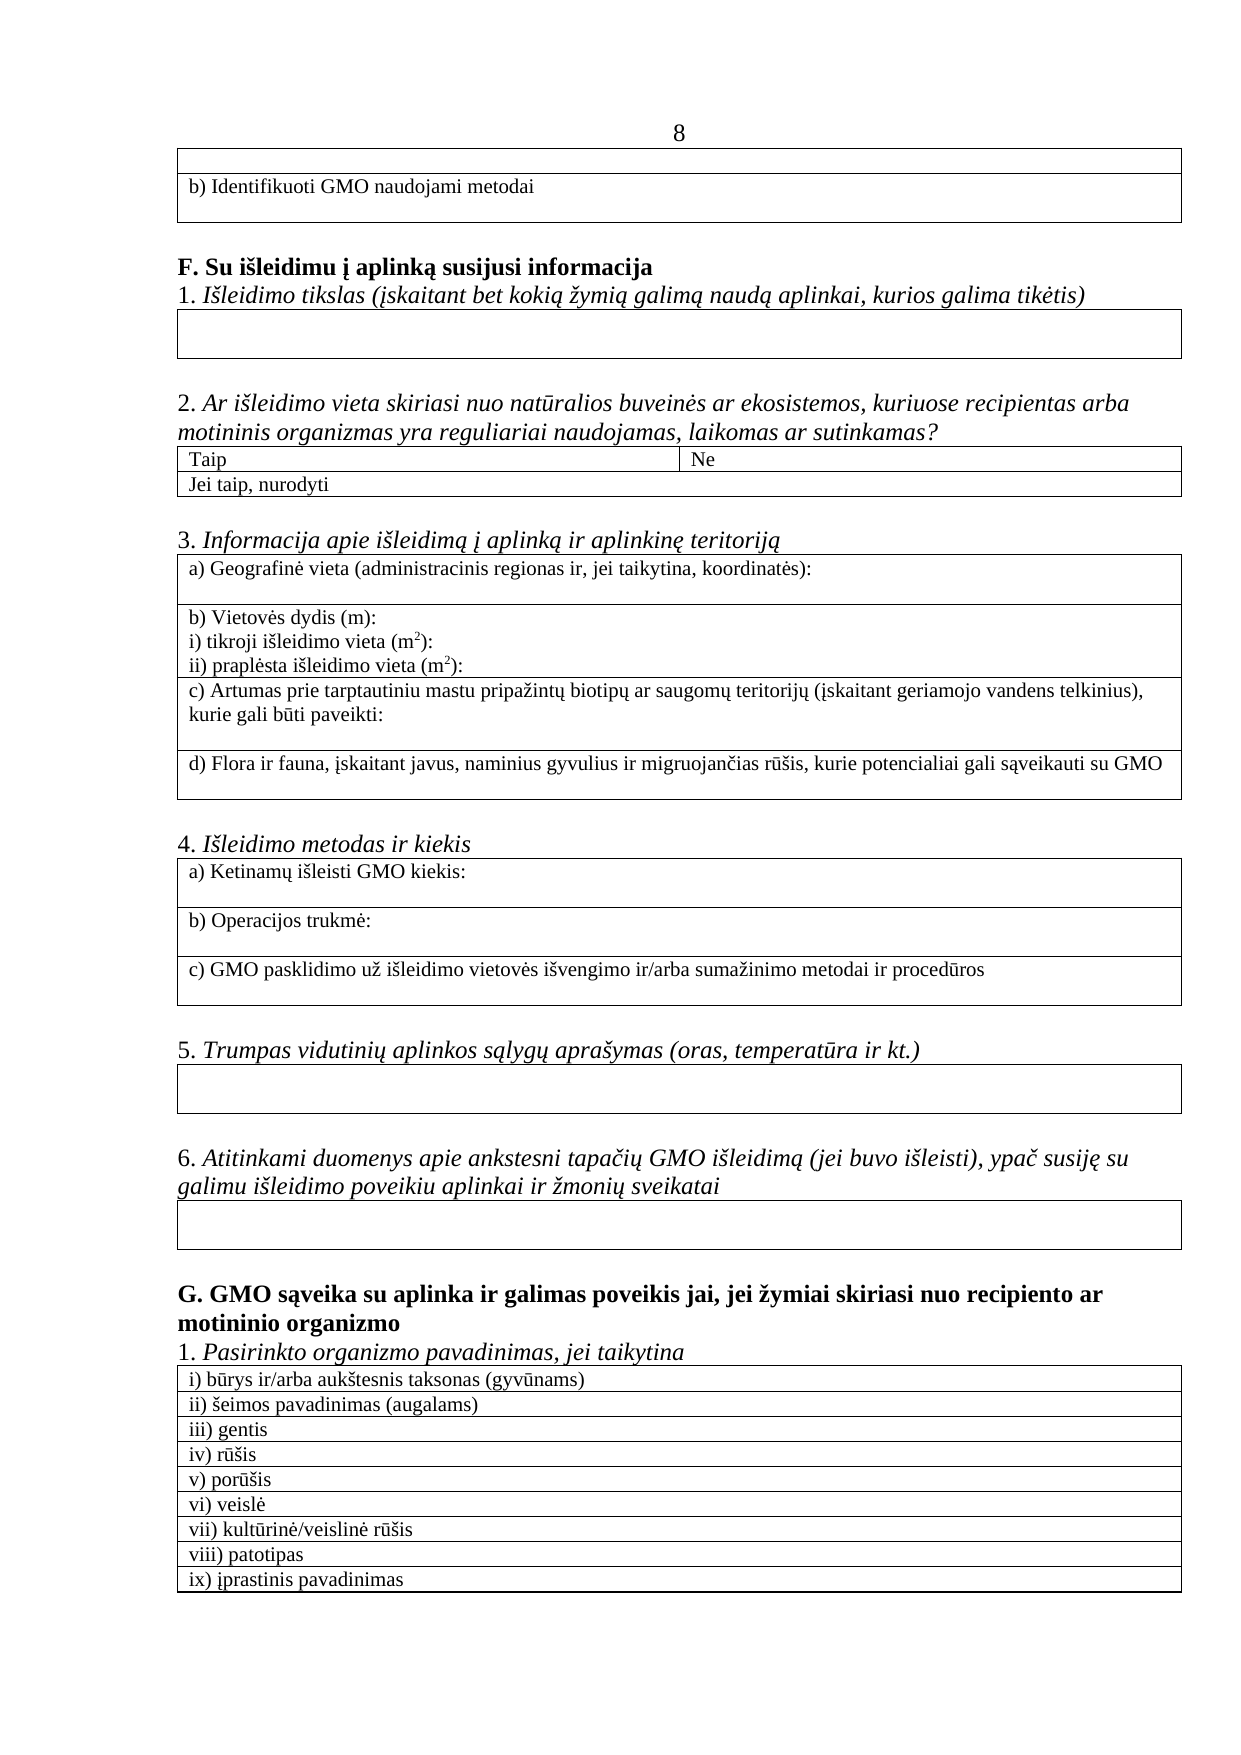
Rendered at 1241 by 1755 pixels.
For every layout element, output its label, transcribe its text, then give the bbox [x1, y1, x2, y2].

table_cell ix) įprastinis pavadinimas [178, 1567, 1181, 1591]
table_header a) Ketinamų išleisti GMO kiekis: [178, 859, 1181, 907]
text 4. Išleidimo metodas ir kiekis [177, 829, 1181, 858]
table_cell d) Flora ir fauna, įskaitant javus, naminius gyvulius ir migruojančias rūšis, kurie potencialiai gali sąveikauti su GMO [178, 751, 1181, 799]
text G. GMO sąveika su aplinka ir galimas poveikis jai, jei žymiai skiriasi nuo recipiento ar motininio organizmo [177, 1279, 1181, 1337]
text 1. Išleidimo tikslas (įskaitant bet kokią žymią galimą naudą aplinkai, kurios galima tikėtis) [177, 280, 1181, 309]
table_cell iv) rūšis [178, 1442, 1181, 1466]
table_header [178, 1201, 1181, 1249]
text 5. Trumpas vidutinių aplinkos sąlygų aprašymas (oras, temperatūra ir kt.) [177, 1035, 1181, 1064]
table_header a) Geografinė vieta (administracinis regionas ir, jei taikytina, koordinatės): [178, 555, 1181, 603]
text 2. Ar išleidimo vieta skiriasi nuo natūralios buveinės ar ekosistemos, kuriuose recipientas arba motininis organizmas yra reguliariai naudojamas, laikomas ar sutinkamas? [177, 388, 1181, 446]
table_cell iii) gentis [178, 1417, 1181, 1441]
text 1. Pasirinkto organizmo pavadinimas, jei taikytina [177, 1337, 1181, 1365]
table_cell b) Operacijos trukmė: [178, 908, 1181, 956]
table_header i) būrys ir/arba aukštesnis taksonas (gyvūnams) [178, 1366, 1181, 1391]
table_cell c) GMO pasklidimo už išleidimo vietovės išvengimo ir/arba sumažinimo metodai ir procedūros [178, 957, 1181, 1005]
table_cell viii) patotipas [178, 1542, 1181, 1566]
table_cell Jei taip, nurodyti [178, 472, 1181, 496]
table_cell v) porūšis [178, 1467, 1181, 1491]
text 3. Informacija apie išleidimą į aplinką ir aplinkinę teritoriją [177, 526, 1181, 554]
table_cell vii) kultūrinė/veislinė rūšis [178, 1517, 1181, 1541]
table_cell b) Identifikuoti GMO naudojami metodai [178, 174, 1181, 222]
table_header Ne [680, 447, 1181, 471]
table_header [178, 1065, 1181, 1113]
table_cell ii) šeimos pavadinimas (augalams) [178, 1392, 1181, 1416]
table_cell c) Artumas prie tarptautiniu mastu pripažintų biotipų ar saugomų teritorijų (įskaitant geriamojo vandens telkinius), kurie gali būti paveikti: [178, 678, 1181, 750]
table_header [178, 310, 1181, 358]
table_header [178, 149, 1181, 173]
text 6. Atitinkami duomenys apie ankstesni tapačių GMO išleidimą (jei buvo išleisti), ypač susiję su galimu išleidimo poveikiu aplinkai ir žmonių sveikatai [177, 1143, 1181, 1200]
text F. Su išleidimu į aplinką susijusi informacija [177, 252, 1181, 280]
table_cell vi) veislė [178, 1492, 1181, 1516]
table_header Taip [178, 447, 679, 471]
table_cell b) Vietovės dydis (m): i) tikroji išleidimo vieta (m2): ii) praplėsta išleidimo vieta (m2): [178, 605, 1181, 677]
